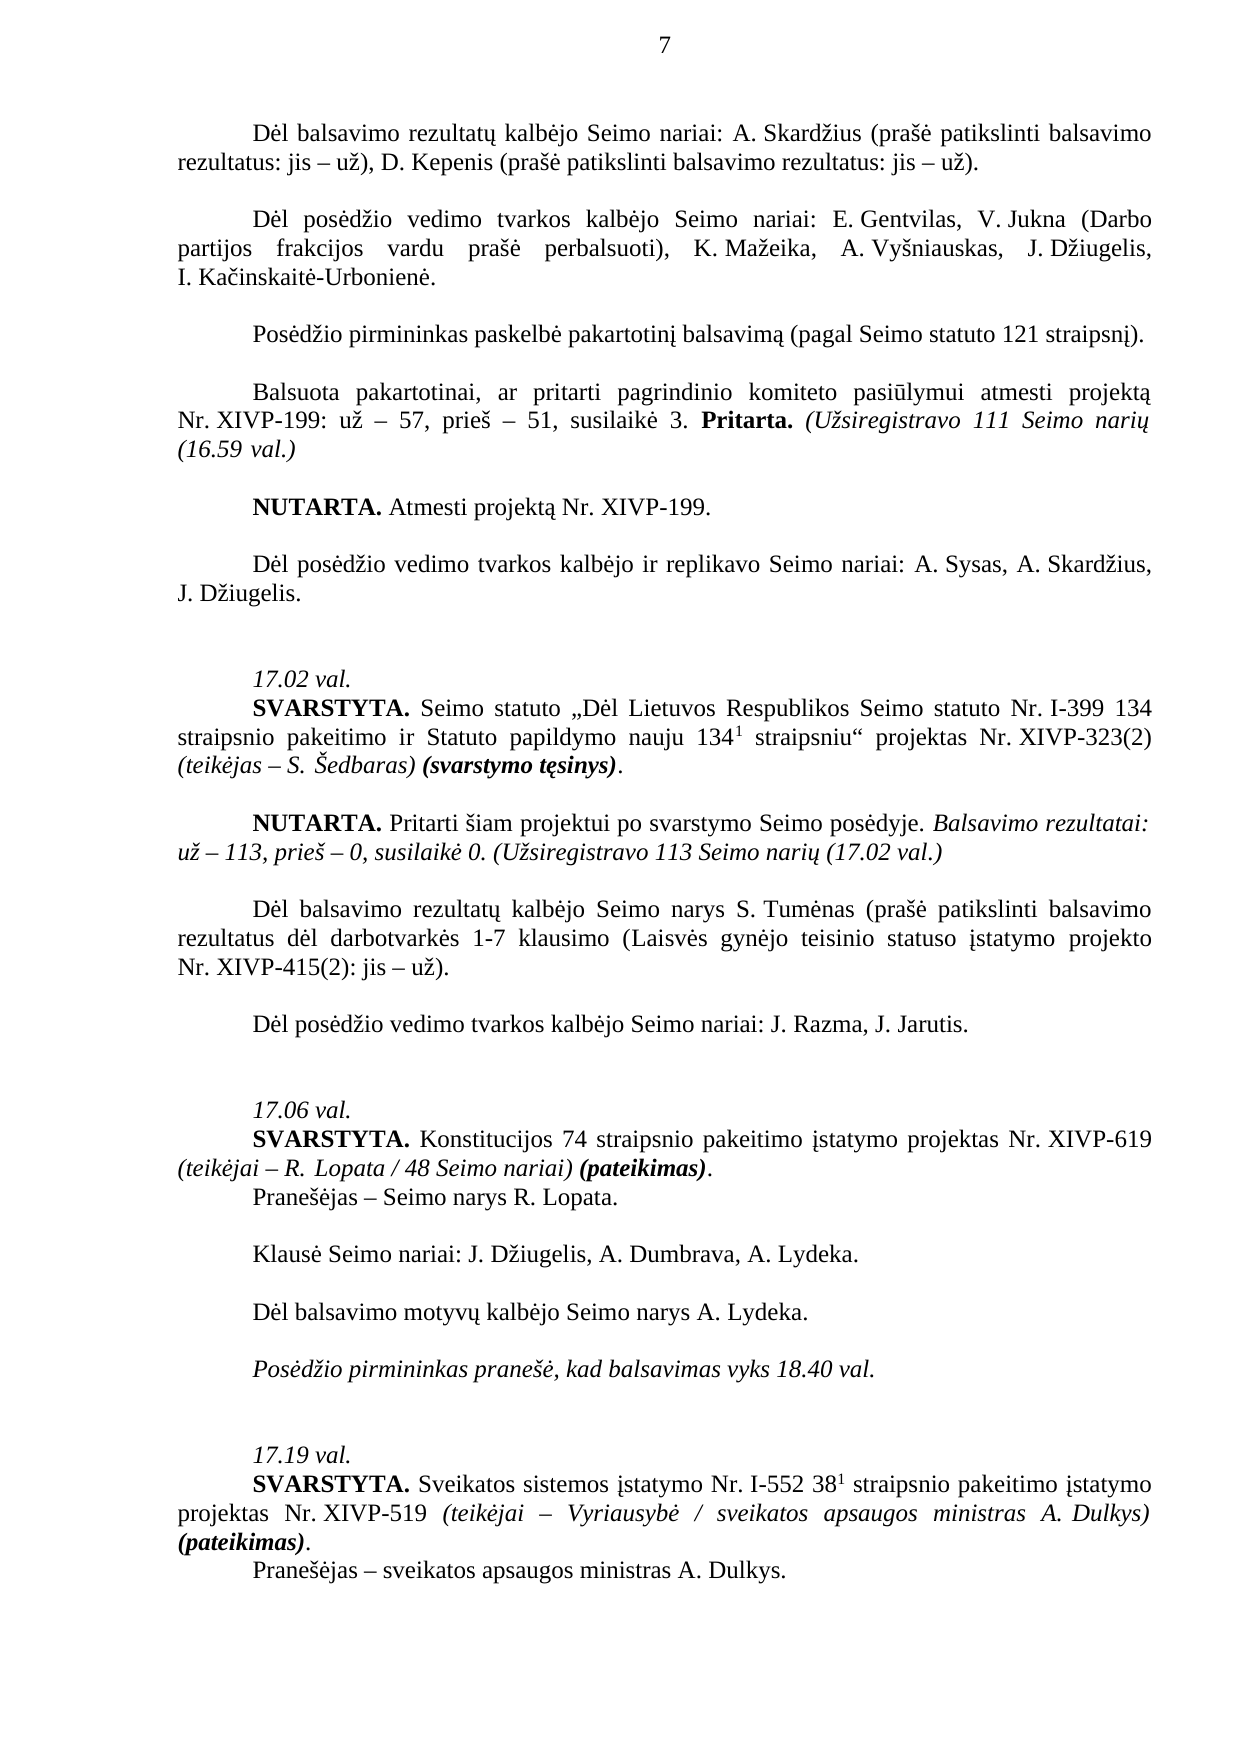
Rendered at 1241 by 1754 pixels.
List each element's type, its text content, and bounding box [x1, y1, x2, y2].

text SVARSTYTA. Seimo statuto „Dėl Lietuvos Respublikos Seimo statuto Nr. I-399 134 straipsnio pakeitimo ir Statuto papildymo nauju 1341 straipsniu“ projektas Nr. XIVP-323(2) (teikėjas – S. Šedbaras) (svarstymo tęsinys). [177, 693, 1152, 779]
text SVARSTYTA. Konstitucijos 74 straipsnio pakeitimo įstatymo projektas Nr. XIVP-619 (teikėjai – R. Lopata / 48 Seimo nariai) (pateikimas). [177, 1124, 1152, 1182]
text NUTARTA. Atmesti projektą Nr. XIVP-199. [177, 492, 1152, 521]
text Dėl posėdžio vedimo tvarkos kalbėjo ir replikavo Seimo nariai: A. Sysas, A. Skardžius, J. Džiugelis. [177, 549, 1152, 607]
text Dėl balsavimo motyvų kalbėjo Seimo narys A. Lydeka. [177, 1297, 1152, 1326]
text NUTARTA. Pritarti šiam projektui po svarstymo Seimo posėdyje. Balsavimo rezultatai: už – 113, prieš – 0, susilaikė 0. (Užsiregistravo 113 Seimo narių (17.02 val.) [177, 808, 1152, 866]
text SVARSTYTA. Sveikatos sistemos įstatymo Nr. I-552 381 straipsnio pakeitimo įstatymo projektas Nr. XIVP-519 (teikėjai – Vyriausybė / sveikatos apsaugos ministras A. Dulkys) (pateikimas). [177, 1469, 1152, 1556]
text Dėl balsavimo rezultatų kalbėjo Seimo nariai: A. Skardžius (prašė patikslinti balsavimo rezultatus: jis – už), D. Kepenis (prašė patikslinti balsavimo rezultatus: jis – už). [177, 118, 1152, 176]
text 17.02 val. [177, 664, 1152, 693]
text Posėdžio pirmininkas pranešė, kad balsavimas vyks 18.40 val. [177, 1354, 1152, 1383]
text Balsuota pakartotinai, ar pritarti pagrindinio komiteto pasiūlymui atmesti projektą Nr. XIVP-199: už – 57, prieš – 51, susilaikė 3. Pritarta. (Užsiregistravo 111 Seimo narių (16.59 val.) [177, 377, 1152, 463]
text 17.19 val. [177, 1441, 1152, 1469]
text 17.06 val. [177, 1096, 1152, 1124]
text Dėl posėdžio vedimo tvarkos kalbėjo Seimo nariai: E. Gentvilas, V. Jukna (Darbo partijos frakcijos vardu prašė perbalsuoti), K. Mažeika, A. Vyšniauskas, J. Džiugelis, I. Kačinskaitė-Urbonienė. [177, 204, 1152, 291]
text Klausė Seimo nariai: J. Džiugelis, A. Dumbrava, A. Lydeka. [177, 1239, 1152, 1268]
text Posėdžio pirmininkas paskelbė pakartotinį balsavimą (pagal Seimo statuto 121 straipsnį). [177, 319, 1152, 348]
text Dėl posėdžio vedimo tvarkos kalbėjo Seimo nariai: J. Razma, J. Jarutis. [177, 1009, 1152, 1038]
text Pranešėjas – Seimo narys R. Lopata. [177, 1182, 1152, 1211]
text Dėl balsavimo rezultatų kalbėjo Seimo narys S. Tumėnas (prašė patikslinti balsavimo rezultatus dėl darbotvarkės 1-7 klausimo (Laisvės gynėjo teisinio statuso įstatymo projekto Nr. XIVP-415(2): jis – už). [177, 894, 1152, 981]
text Pranešėjas – sveikatos apsaugos ministras A. Dulkys. [177, 1556, 1152, 1584]
